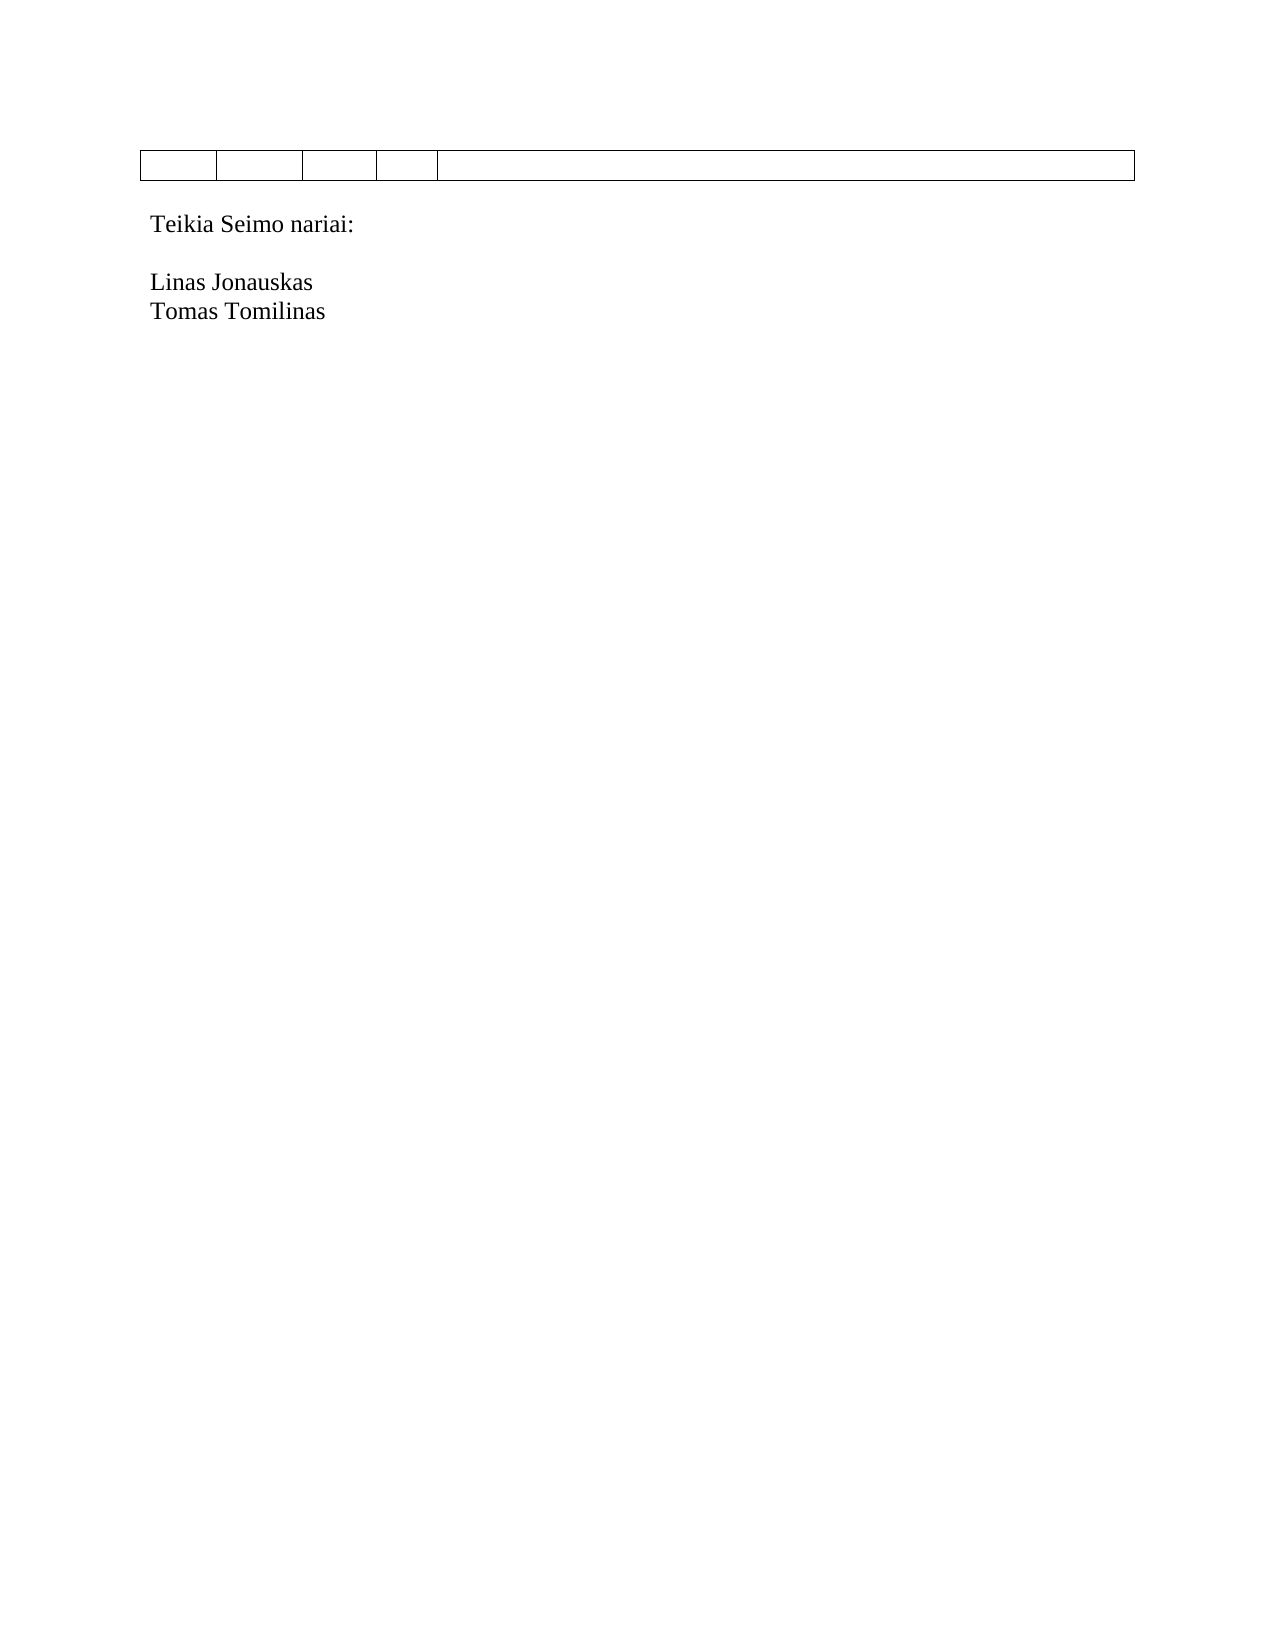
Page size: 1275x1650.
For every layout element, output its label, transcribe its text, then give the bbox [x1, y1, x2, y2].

table_cell [303, 151, 376, 180]
table_cell [377, 151, 437, 180]
table_cell [141, 151, 216, 180]
text Teikia Seimo nariai: [150, 209, 1125, 238]
table_cell [217, 151, 302, 180]
text Linas Jonauskas [150, 267, 1125, 296]
text Tomas Tomilinas [150, 296, 1125, 324]
